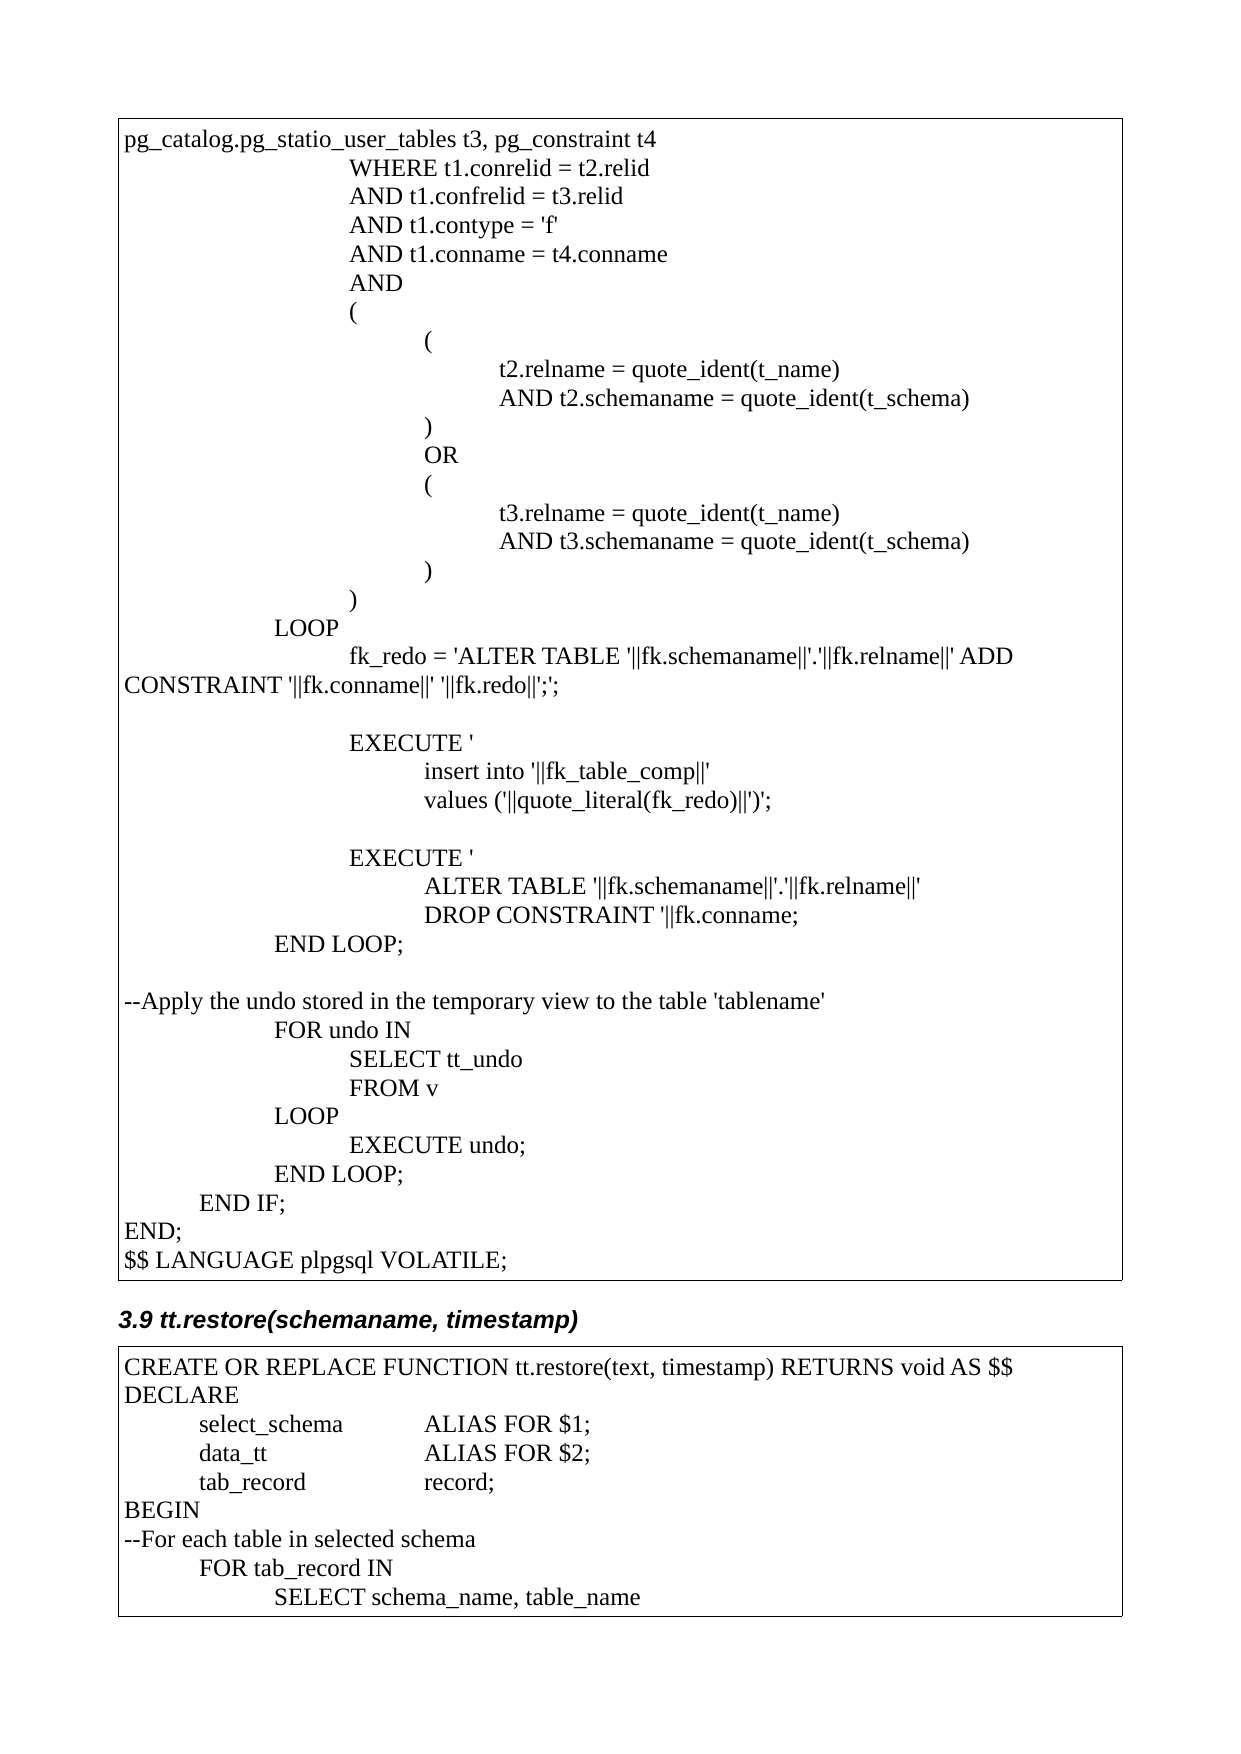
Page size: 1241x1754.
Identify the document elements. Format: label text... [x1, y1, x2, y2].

table_header pg_catalog.pg_statio_user_tables t3, pg_constraint t4 WHERE t1.conrelid = t2.relid AND t1.confrelid = t3.relid AND t1.contype = 'f' AND t1.conname = t4.conname AND ( ( t2.relname = quote_ident(t_name) AND t2.schemaname = quote_ident(t_schema) ) OR ( t3.relname = quote_ident(t_name) AND t3.schemaname = quote_ident(t_schema) ) ) LOOP fk_redo = 'ALTER TABLE '||fk.schemaname||'.'||fk.relname||' ADD CONSTRAINT '||fk.conname||' '||fk.redo||';'; EXECUTE ' insert into '||fk_table_comp||' values ('||quote_literal(fk_redo)||')'; EXECUTE ' ALTER TABLE '||fk.schemaname||'.'||fk.relname||' DROP CONSTRAINT '||fk.conname; END LOOP; --Apply the undo stored in the temporary view to the table 'tablename' FOR undo IN SELECT tt_undo FROM v LOOP EXECUTE undo; END LOOP; END IF; END; $$ LANGUAGE plpgsql VOLATILE; [119, 119, 1122, 1280]
table_header CREATE OR REPLACE FUNCTION tt.restore(text, timestamp) RETURNS void AS $$ DECLARE select_schema ALIAS FOR $1; data_tt ALIAS FOR $2; tab_record record; BEGIN --For each table in selected schema FOR tab_record IN SELECT schema_name, table_name [119, 1347, 1122, 1616]
subtitle 3.9 tt.restore(schemaname, timestamp) [118, 1305, 1122, 1333]
